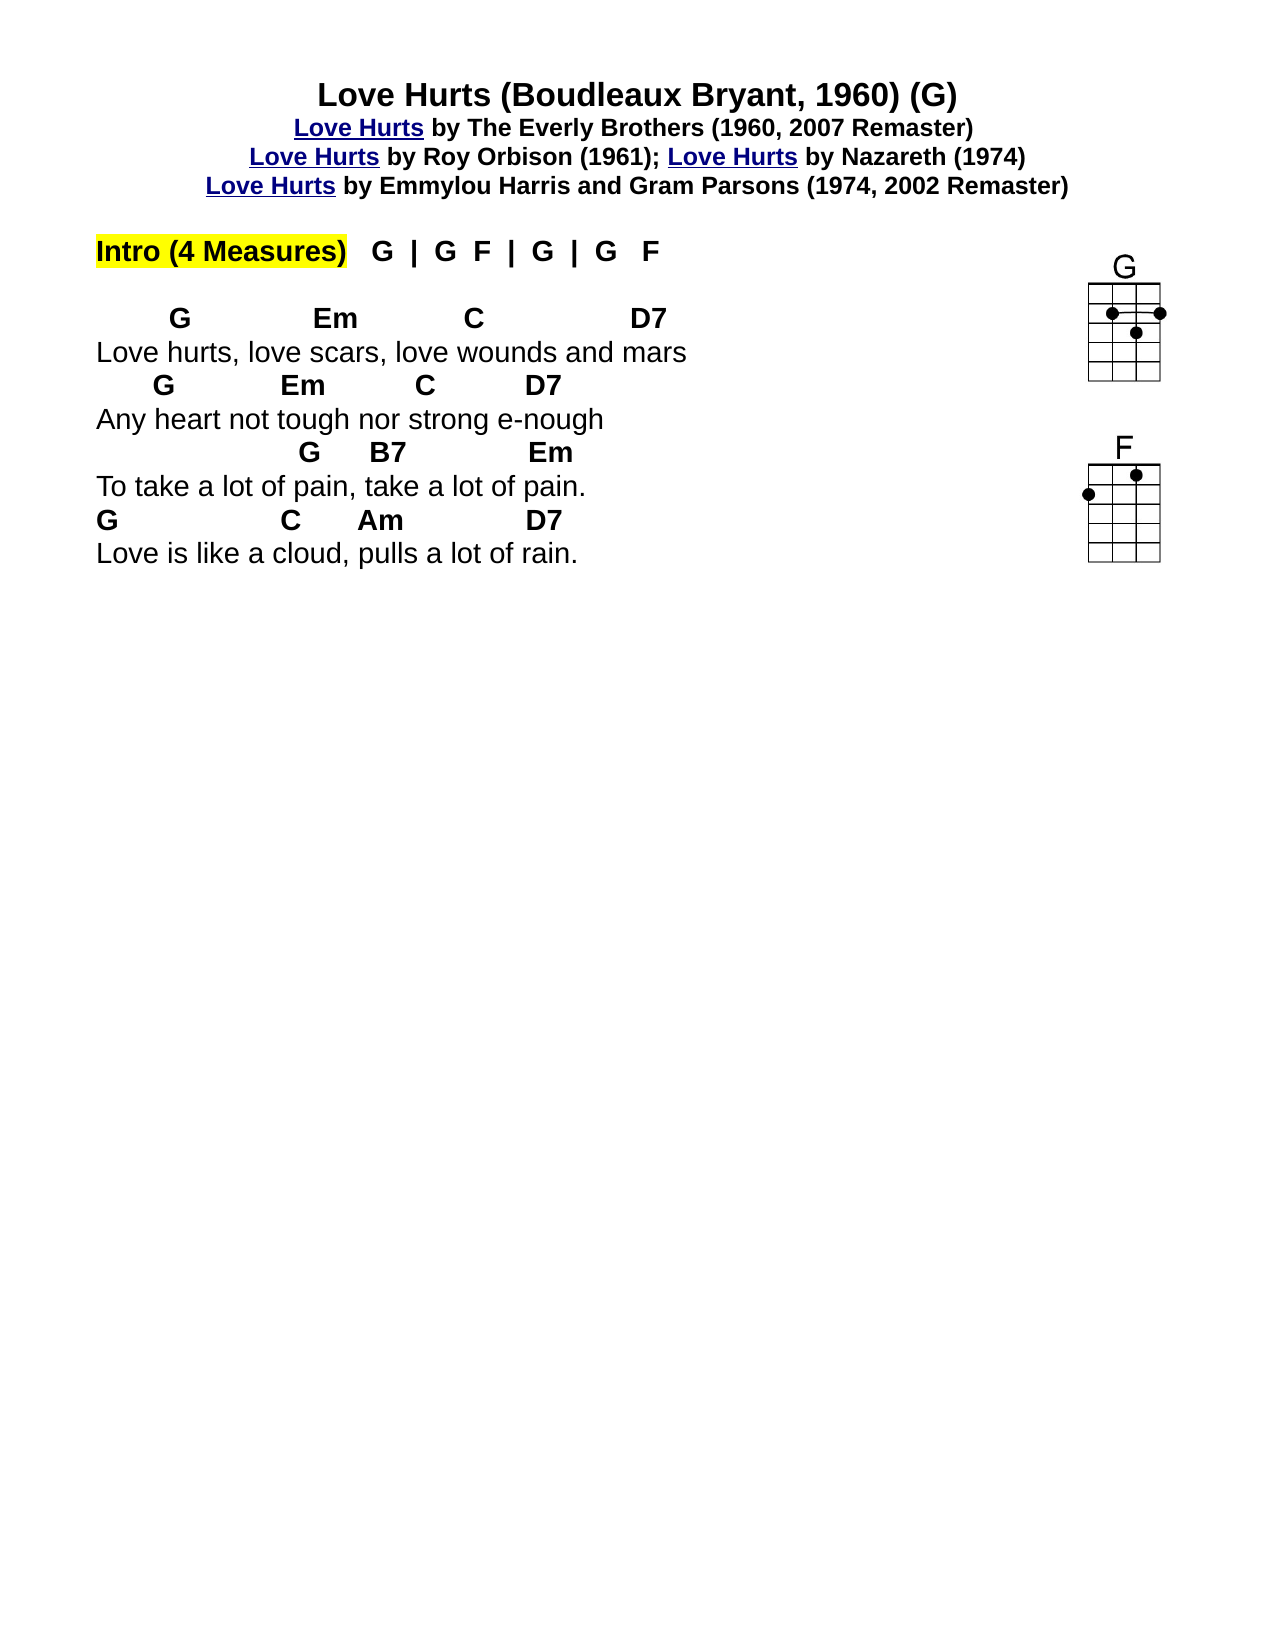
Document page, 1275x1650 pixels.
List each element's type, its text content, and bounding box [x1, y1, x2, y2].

table_header Intro (4 Measures) G | G F | G | G F G Em C D7 Love hurts, love scars, love wounds and mars G Em C D7 Any heart not tough nor strong e-nough G B7 Em To take a lot of pain, take a lot of pain. G C Am D7 Love is like a cloud, pulls a lot of rain. [90, 229, 1063, 591]
table_header [1064, 229, 1185, 410]
picture [1069, 234, 1179, 400]
text Love Hurts (Boudleaux Bryant, 1960) (G) [90, 75, 1185, 113]
picture [1069, 415, 1179, 581]
text Love Hurts by Roy Orbison (1961); Love Hurts by Nazareth (1974) [90, 142, 1185, 171]
text Love Hurts by The Everly Brothers (1960, 2007 Remaster) [90, 113, 1185, 142]
text Love Hurts by Emmylou Harris and Gram Parsons (1974, 2002 Remaster) [90, 171, 1185, 200]
table_cell [1064, 410, 1185, 591]
